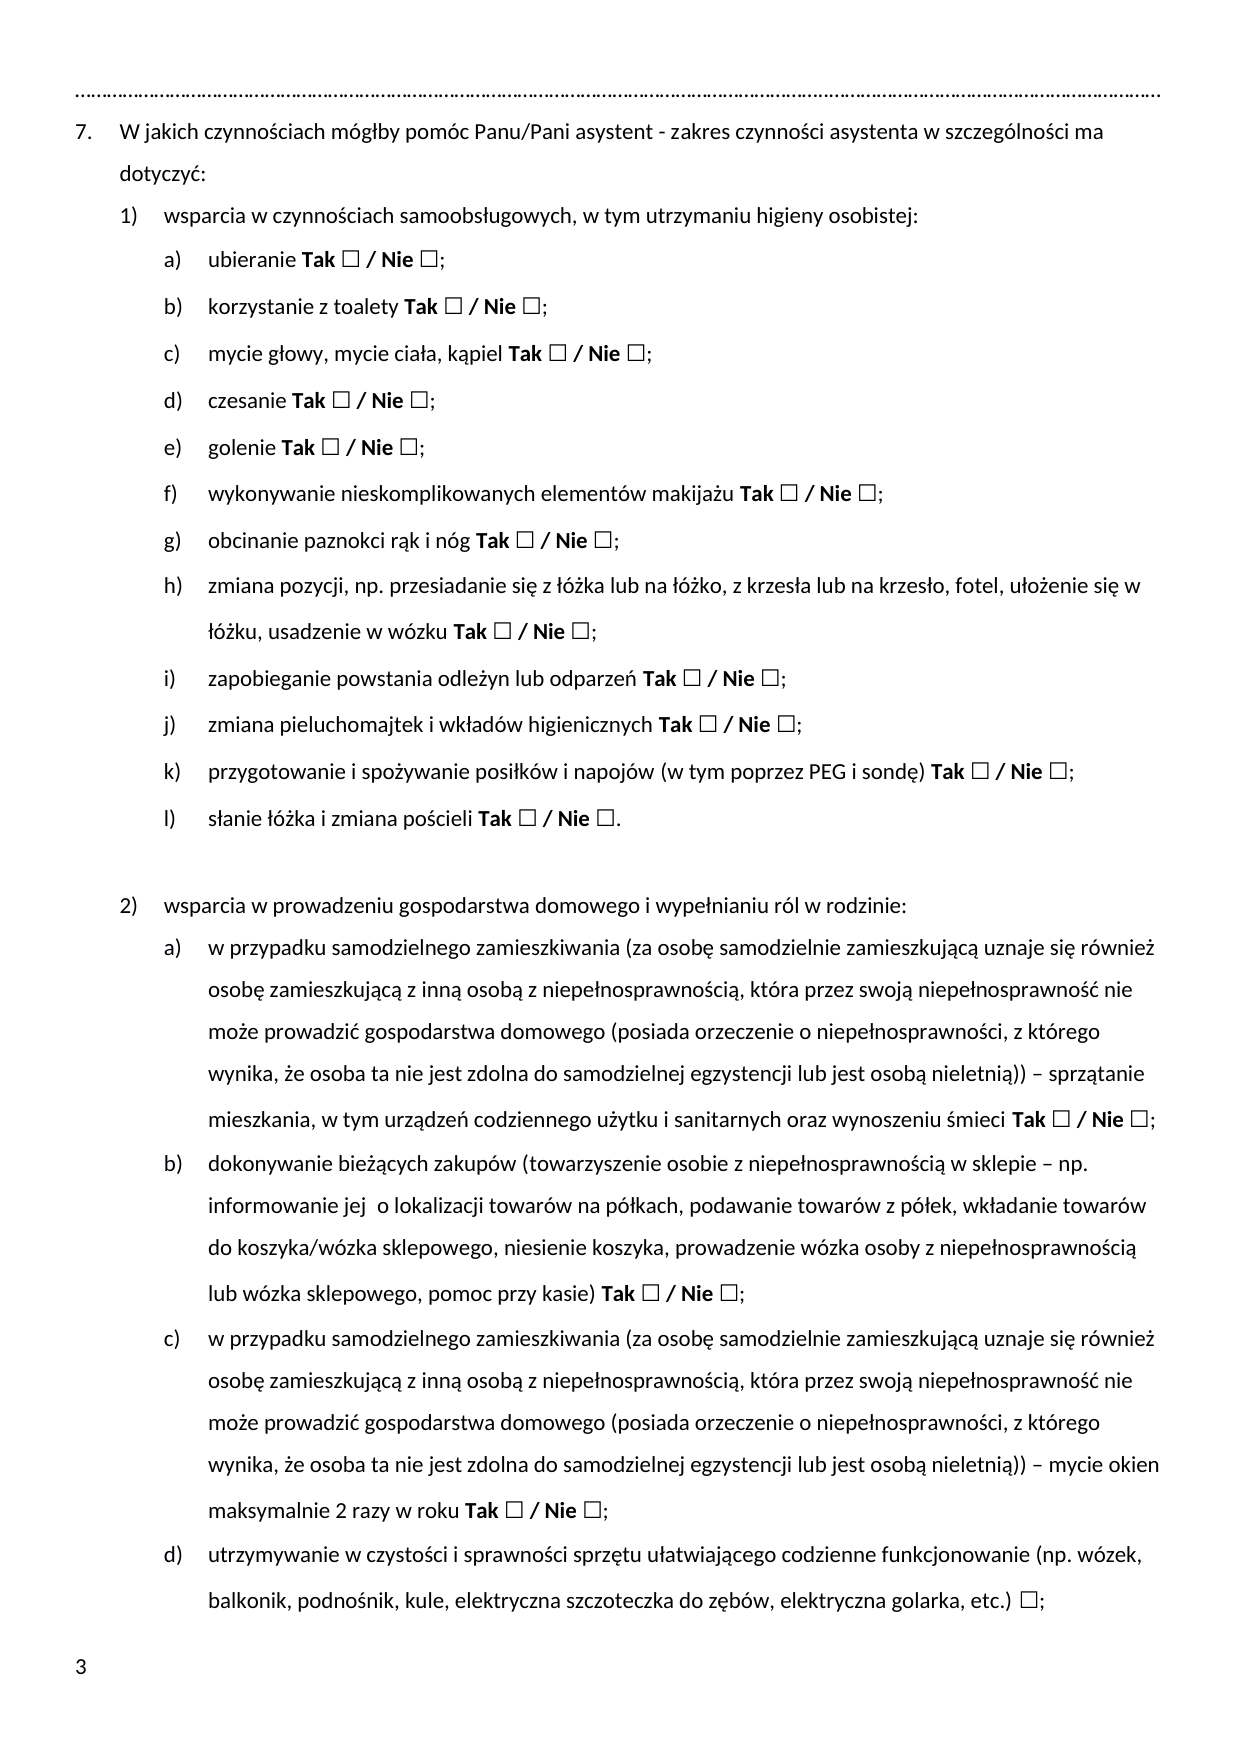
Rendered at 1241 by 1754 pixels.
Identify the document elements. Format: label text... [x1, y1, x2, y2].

list mycie głowy, mycie ciała, kąpiel Tak ☐ / Nie ☐; [164, 337, 1165, 368]
list utrzymywanie w czystości i sprawności sprzętu ułatwiającego codzienne funkcjonowanie (np. wózek, balkonik, podnośnik, kule, elektryczna szczoteczka do zębów, elektryczna golarka, etc.) ☐; [164, 1540, 1165, 1615]
list czesanie Tak ☐ / Nie ☐; [164, 383, 1165, 415]
list zmiana pozycji, np. przesiadanie się z łóżka lub na łóżko, z krzesła lub na krzesło, fotel, ułożenie się w łóżku, usadzenie w wózku Tak ☐ / Nie ☐; [164, 571, 1165, 646]
list zapobieganie powstania odleżyn lub odparzeń Tak ☐ / Nie ☐; [164, 662, 1165, 693]
list przygotowanie i spożywanie posiłków i napojów (w tym poprzez PEG i sondę) Tak ☐ / Nie ☐; [164, 755, 1165, 787]
list zmiana pieluchomajtek i wkładów higienicznych Tak ☐ / Nie ☐; [164, 708, 1165, 740]
list wykonywanie nieskomplikowanych elementów makijażu Tak ☐ / Nie ☐; [164, 477, 1165, 508]
text 7. W jakich czynnościach mógłby pomóc Panu/Pani asystent - zakres czynności asystenta w szczególności ma dotyczyć: [75, 117, 1165, 187]
list wsparcia w prowadzeniu gospodarstwa domowego i wypełnianiu ról w rodzinie: [119, 891, 1165, 919]
text ……………………………………………………………………………………………………………………………..……………………………………………………… [75, 75, 1165, 103]
list wsparcia w czynnościach samoobsługowych, w tym utrzymaniu higieny osobistej: [119, 201, 1165, 229]
list golenie Tak ☐ / Nie ☐; [164, 430, 1165, 462]
list w przypadku samodzielnego zamieszkiwania (za osobę samodzielnie zamieszkującą uznaje się również osobę zamieszkującą z inną osobą z niepełnosprawnością, która przez swoją niepełnosprawność nie może prowadzić gospodarstwa domowego (posiada orzeczenie o niepełnosprawności, z którego wynika, że osoba ta nie jest zdolna do samodzielnej egzystencji lub jest osobą nieletnią)) – mycie okien maksymalnie 2 razy w roku Tak ☐ / Nie ☐; [164, 1324, 1165, 1525]
list korzystanie z toalety Tak ☐ / Nie ☐; [164, 290, 1165, 321]
list dokonywanie bieżących zakupów (towarzyszenie osobie z niepełnosprawnością w sklepie – np. informowanie jej o lokalizacji towarów na półkach, podawanie towarów z półek, wkładanie towarów do koszyka/wózka sklepowego, niesienie koszyka, prowadzenie wózka osoby z niepełnosprawnością lub wózka sklepowego, pomoc przy kasie) Tak ☐ / Nie ☐; [164, 1149, 1165, 1308]
list słanie łóżka i zmiana pościeli Tak ☐ / Nie ☐. [164, 802, 1165, 833]
list ubieranie Tak ☐ / Nie ☐; [164, 243, 1165, 274]
list obcinanie paznokci rąk i nóg Tak ☐ / Nie ☐; [164, 524, 1165, 555]
list w przypadku samodzielnego zamieszkiwania (za osobę samodzielnie zamieszkującą uznaje się również osobę zamieszkującą z inną osobą z niepełnosprawnością, która przez swoją niepełnosprawność nie może prowadzić gospodarstwa domowego (posiada orzeczenie o niepełnosprawności, z którego wynika, że osoba ta nie jest zdolna do samodzielnej egzystencji lub jest osobą nieletnią)) – sprzątanie mieszkania, w tym urządzeń codziennego użytku i sanitarnych oraz wynoszeniu śmieci Tak ☐ / Nie ☐; [164, 933, 1165, 1134]
